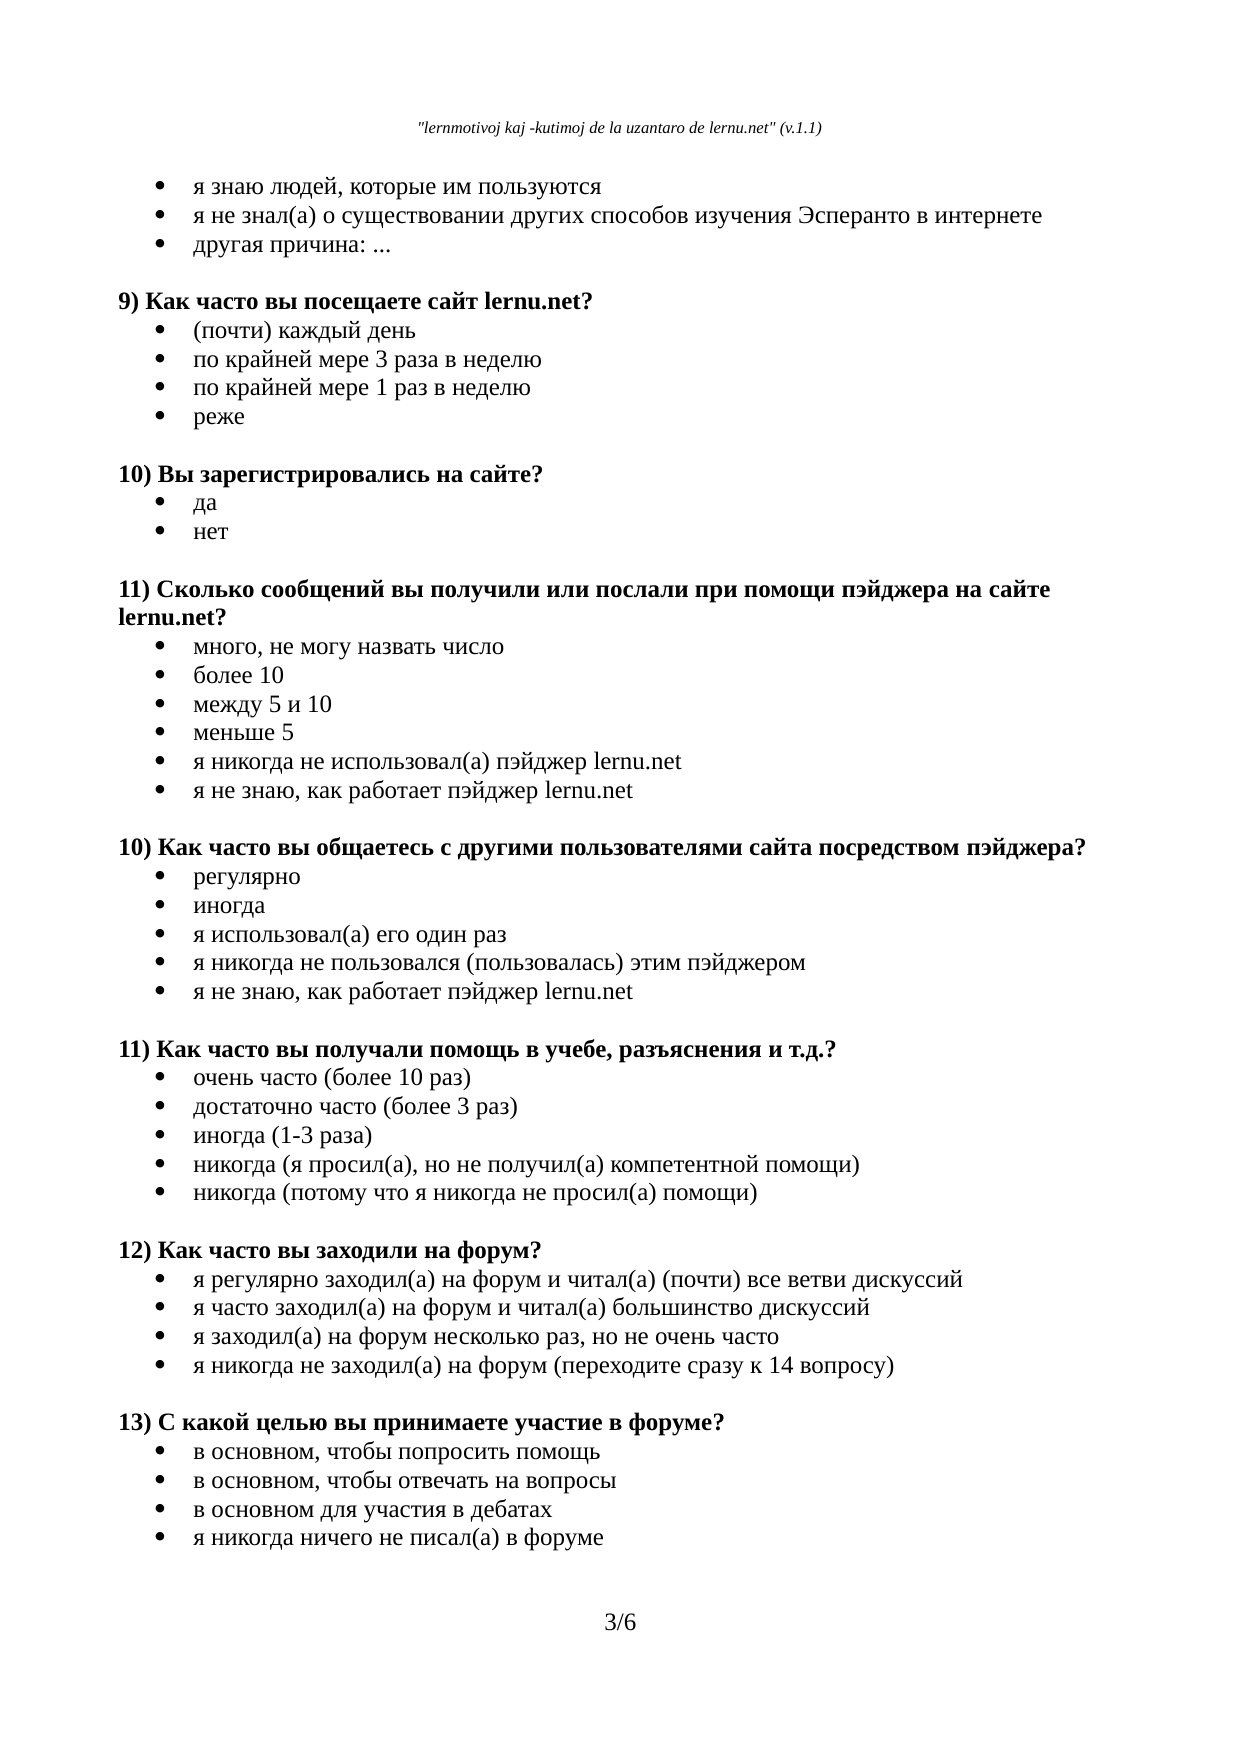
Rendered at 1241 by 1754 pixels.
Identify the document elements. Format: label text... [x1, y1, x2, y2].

list в основном, чтобы попросить помощь [156, 1436, 1122, 1465]
list я никогда не заходил(а) на форум (переходите сразу к 14 вопросу) [156, 1350, 1122, 1379]
list иногда [156, 890, 1122, 919]
list я использовал(а) его один раз [156, 919, 1122, 947]
list я знаю людей, которые им пользуются [156, 171, 1122, 200]
list никогда (я просил(а), но не получил(а) компетентной помощи) [156, 1149, 1122, 1177]
list регулярно [156, 861, 1122, 890]
text 12) Как часто вы заходили на форум? [118, 1235, 1122, 1264]
list я заходил(а) на форум несколько раз, но не очень часто [156, 1321, 1122, 1350]
list никогда (потому что я никогда не просил(а) помощи) [156, 1177, 1122, 1206]
list иногда (1-3 раза) [156, 1120, 1122, 1149]
text 10) Вы зарегистрировались на сайте? [118, 459, 1122, 487]
list более 10 [156, 660, 1122, 689]
list (почти) каждый день [156, 315, 1122, 344]
text 9) Как часто вы посещаете сайт lernu.net? [118, 286, 1122, 315]
list я никогда не пользовался (пользовалась) этим пэйджером [156, 947, 1122, 976]
list по крайней мере 3 раза в неделю [156, 344, 1122, 372]
list я не знаю, как работает пэйджер lernu.net [156, 976, 1122, 1005]
list много, не могу назвать число [156, 631, 1122, 660]
list я часто заходил(а) на форум и читал(а) большинство дискуссий [156, 1292, 1122, 1321]
list между 5 и 10 [156, 689, 1122, 717]
text 13) С какой целью вы принимаете участие в форуме? [118, 1407, 1122, 1436]
list очень часто (более 10 раз) [156, 1062, 1122, 1091]
list в основном для участия в дебатах [156, 1494, 1122, 1522]
list я никогда ничего не писал(а) в форуме [156, 1522, 1122, 1551]
list нет [156, 516, 1122, 545]
list реже [156, 401, 1122, 430]
list я не знал(а) о существовании других способов изучения Эсперанто в интернете [156, 200, 1122, 229]
list я регулярно заходил(а) на форум и читал(а) (почти) все ветви дискуссий [156, 1264, 1122, 1292]
list другая причина: ... [156, 229, 1122, 257]
list я никогда не использовал(а) пэйджер lernu.net [156, 746, 1122, 775]
text 11) Как часто вы получали помощь в учебе, разъяснения и т.д.? [118, 1034, 1122, 1062]
list да [156, 487, 1122, 516]
list в основном, чтобы отвечать на вопросы [156, 1465, 1122, 1494]
list меньше 5 [156, 717, 1122, 746]
text 11) Сколько сообщений вы получили или послали при помощи пэйджера на сайте lernu.net? [118, 574, 1122, 631]
list достаточно часто (более 3 раз) [156, 1091, 1122, 1120]
list я не знаю, как работает пэйджер lernu.net [156, 775, 1122, 804]
list по крайней мере 1 раз в неделю [156, 372, 1122, 401]
text 10) Как часто вы общаетесь с другими пользователями сайта посредством пэйджера? [118, 832, 1122, 861]
